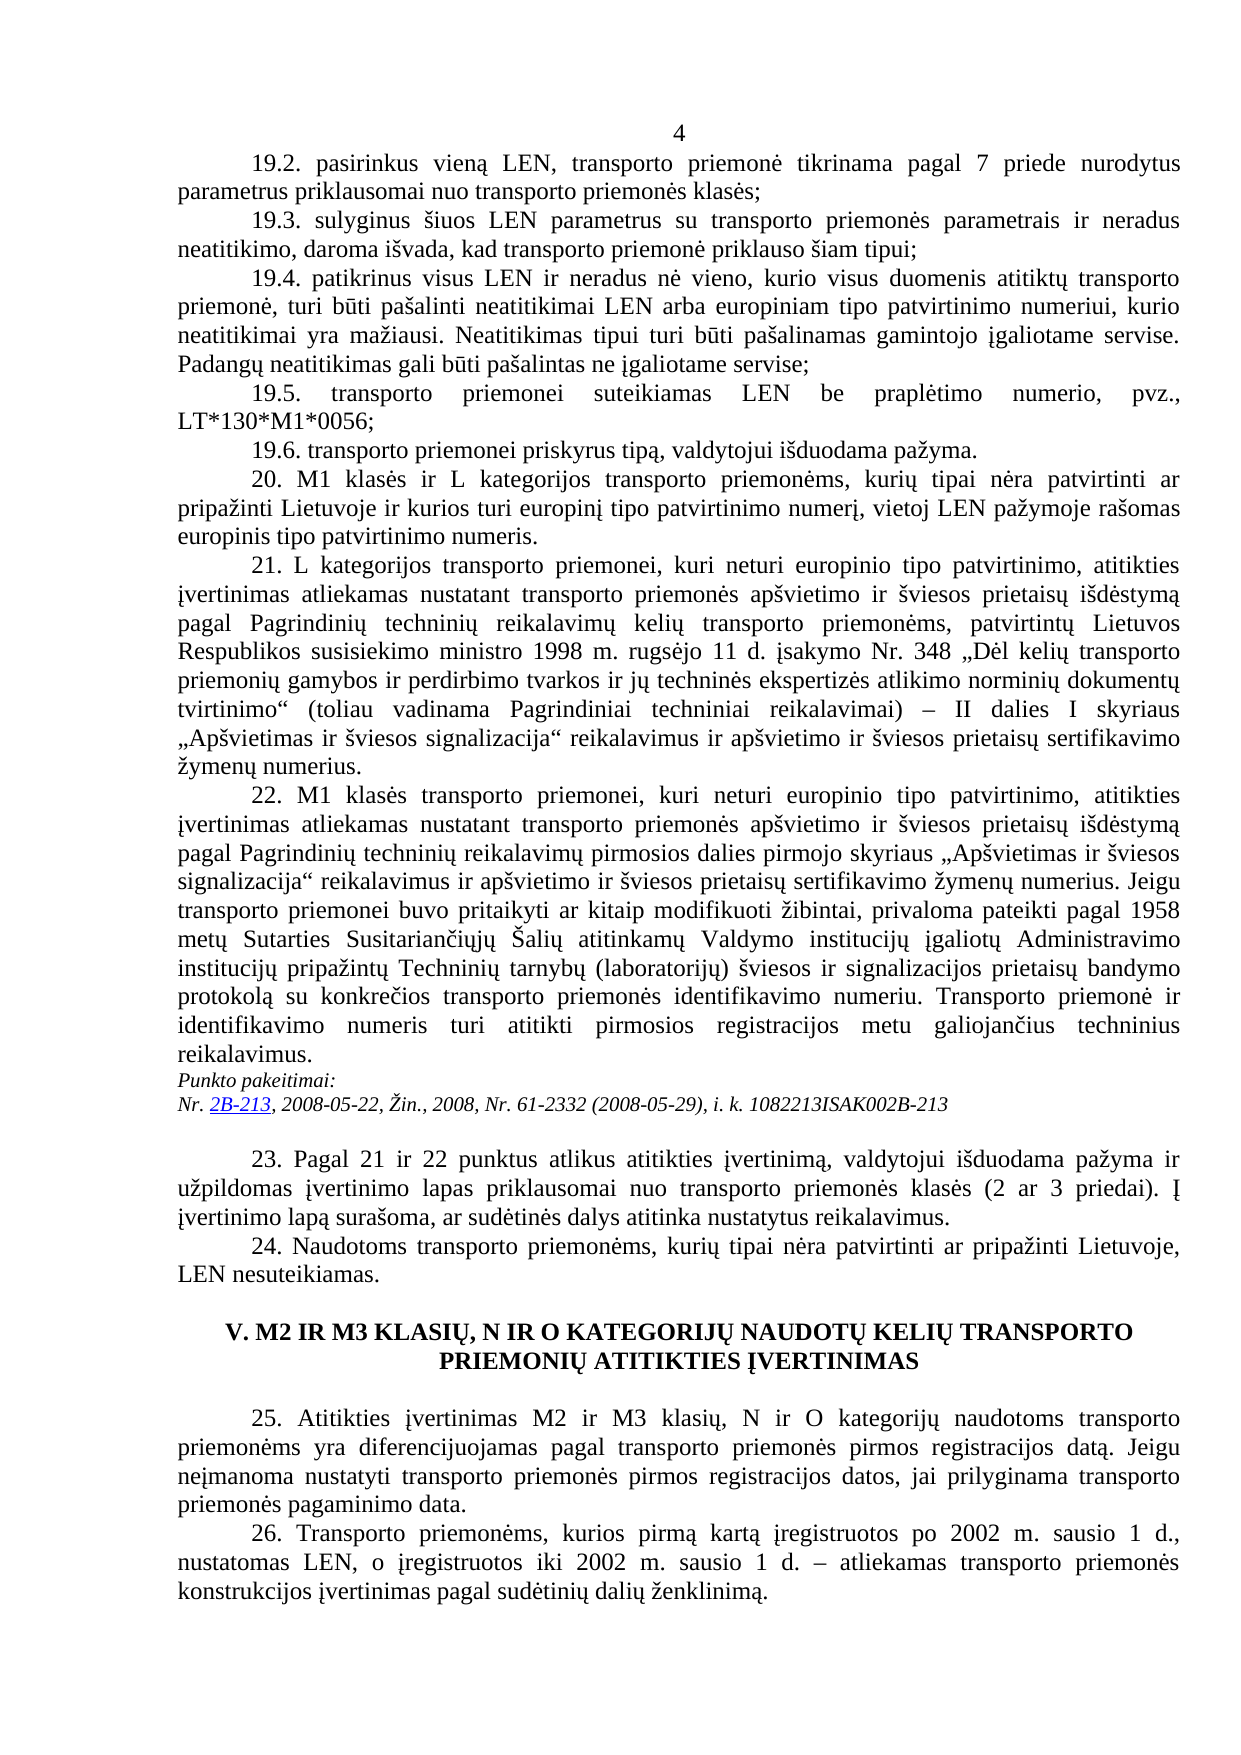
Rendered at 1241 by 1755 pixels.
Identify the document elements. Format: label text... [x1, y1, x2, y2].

text 19.4. patikrinus visus LEN ir neradus nė vieno, kurio visus duomenis atitiktų transporto priemonė, turi būti pašalinti neatitikimai LEN arba europiniam tipo patvirtinimo numeriui, kurio neatitikimai yra mažiausi. Neatitikimas tipui turi būti pašalinamas gamintojo įgaliotame servise. Padangų neatitikimas gali būti pašalintas ne įgaliotame servise; [177, 263, 1181, 378]
text 26. Transporto priemonėms, kurios pirmą kartą įregistruotos po 2002 m. sausio 1 d., nustatomas LEN, o įregistruotos iki 2002 m. sausio 1 d. – atliekamas transporto priemonės konstrukcijos įvertinimas pagal sudėtinių dalių ženklinimą. [177, 1518, 1181, 1604]
text 21. L kategorijos transporto priemonei, kuri neturi europinio tipo patvirtinimo, atitikties įvertinimas atliekamas nustatant transporto priemonės apšvietimo ir šviesos prietaisų išdėstymą pagal Pagrindinių techninių reikalavimų kelių transporto priemonėms, patvirtintų Lietuvos Respublikos susisiekimo ministro 1998 m. rugsėjo 11 d. įsakymo Nr. 348 „Dėl kelių transporto priemonių gamybos ir perdirbimo tvarkos ir jų techninės ekspertizės atlikimo norminių dokumentų tvirtinimo“ (toliau vadinama Pagrindiniai techniniai reikalavimai) – II dalies I skyriaus „Apšvietimas ir šviesos signalizacija“ reikalavimus ir apšvietimo ir šviesos prietaisų sertifikavimo žymenų numerius. [177, 550, 1181, 780]
text 19.2. pasirinkus vieną LEN, transporto priemonė tikrinama pagal 7 priede nurodytus parametrus priklausomai nuo transporto priemonės klasės; [177, 148, 1181, 205]
text 25. Atitikties įvertinimas M2 ir M3 klasių, N ir O kategorijų naudotoms transporto priemonėms yra diferencijuojamas pagal transporto priemonės pirmos registracijos datą. Jeigu neįmanoma nustatyti transporto priemonės pirmos registracijos datos, jai prilyginama transporto priemonės pagaminimo data. [177, 1403, 1181, 1518]
text 22. M1 klasės transporto priemonei, kuri neturi europinio tipo patvirtinimo, atitikties įvertinimas atliekamas nustatant transporto priemonės apšvietimo ir šviesos prietaisų išdėstymą pagal Pagrindinių techninių reikalavimų pirmosios dalies pirmojo skyriaus „Apšvietimas ir šviesos signalizacija“ reikalavimus ir apšvietimo ir šviesos prietaisų sertifikavimo žymenų numerius. Jeigu transporto priemonei buvo pritaikyti ar kitaip modifikuoti žibintai, privaloma pateikti pagal 1958 metų Sutarties Susitariančiųjų Šalių atitinkamų Valdymo institucijų įgaliotų Administravimo institucijų pripažintų Techninių tarnybų (laboratorijų) šviesos ir signalizacijos prietaisų bandymo protokolą su konkrečios transporto priemonės identifikavimo numeriu. Transporto priemonė ir identifikavimo numeris turi atitikti pirmosios registracijos metu galiojančius techninius reikalavimus. [177, 780, 1181, 1068]
text 19.3. sulyginus šiuos LEN parametrus su transporto priemonės parametrais ir neradus neatitikimo, daroma išvada, kad transporto priemonė priklauso šiam tipui; [177, 205, 1181, 263]
text Punkto pakeitimai: [177, 1068, 1181, 1092]
text 19.5. transporto priemonei suteikiamas LEN be praplėtimo numerio, pvz., LT*130*M1*0056; [177, 378, 1181, 435]
text Nr. 2B-213, 2008-05-22, Žin., 2008, Nr. 61-2332 (2008-05-29), i. k. 1082213ISAK002B-213 [177, 1092, 1181, 1116]
text V. M2 IR M3 KLASIŲ, N IR O KATEGORIJŲ NAUDOTŲ KELIŲ TRANSPORTO PRIEMONIŲ ATITIKTIES ĮVERTINIMAS [177, 1317, 1181, 1374]
text 23. Pagal 21 ir 22 punktus atlikus atitikties įvertinimą, valdytojui išduodama pažyma ir užpildomas įvertinimo lapas priklausomai nuo transporto priemonės klasės (2 ar 3 priedai). Į įvertinimo lapą surašoma, ar sudėtinės dalys atitinka nustatytus reikalavimus. [177, 1144, 1181, 1231]
text 20. M1 klasės ir L kategorijos transporto priemonėms, kurių tipai nėra patvirtinti ar pripažinti Lietuvoje ir kurios turi europinį tipo patvirtinimo numerį, vietoj LEN pažymoje rašomas europinis tipo patvirtinimo numeris. [177, 464, 1181, 550]
text 24. Naudotoms transporto priemonėms, kurių tipai nėra patvirtinti ar pripažinti Lietuvoje, LEN nesuteikiamas. [177, 1231, 1181, 1288]
text 19.6. transporto priemonei priskyrus tipą, valdytojui išduodama pažyma. [177, 435, 1181, 464]
